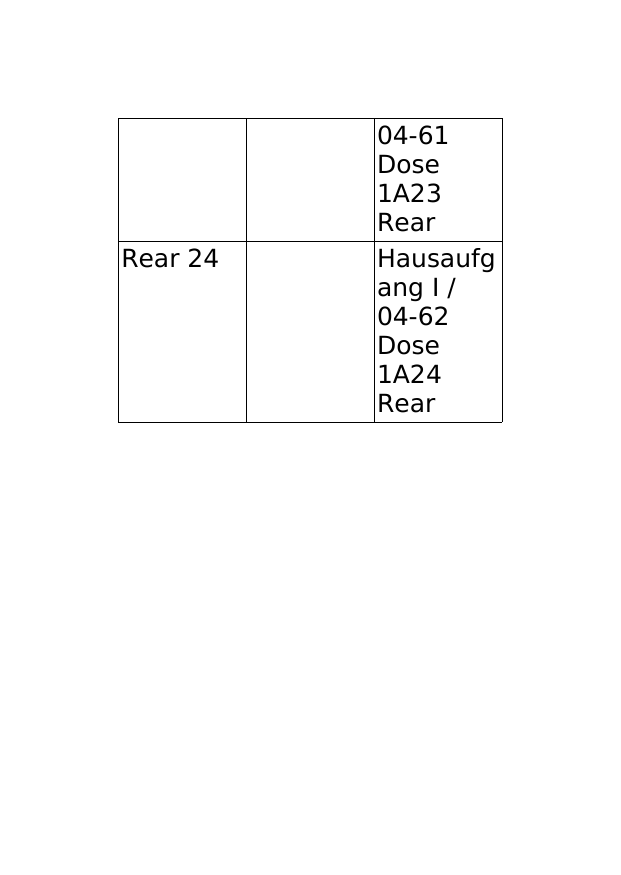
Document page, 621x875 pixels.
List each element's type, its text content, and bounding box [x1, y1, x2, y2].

table_cell 04-61 Dose 1A23 Rear [375, 119, 502, 241]
table_cell Hausaufgang I / 04-62 Dose 1A24 Rear [375, 242, 502, 422]
table_cell [119, 119, 246, 241]
table_cell Rear 24 [119, 242, 246, 422]
table_cell [247, 119, 374, 241]
table_cell [247, 242, 374, 422]
